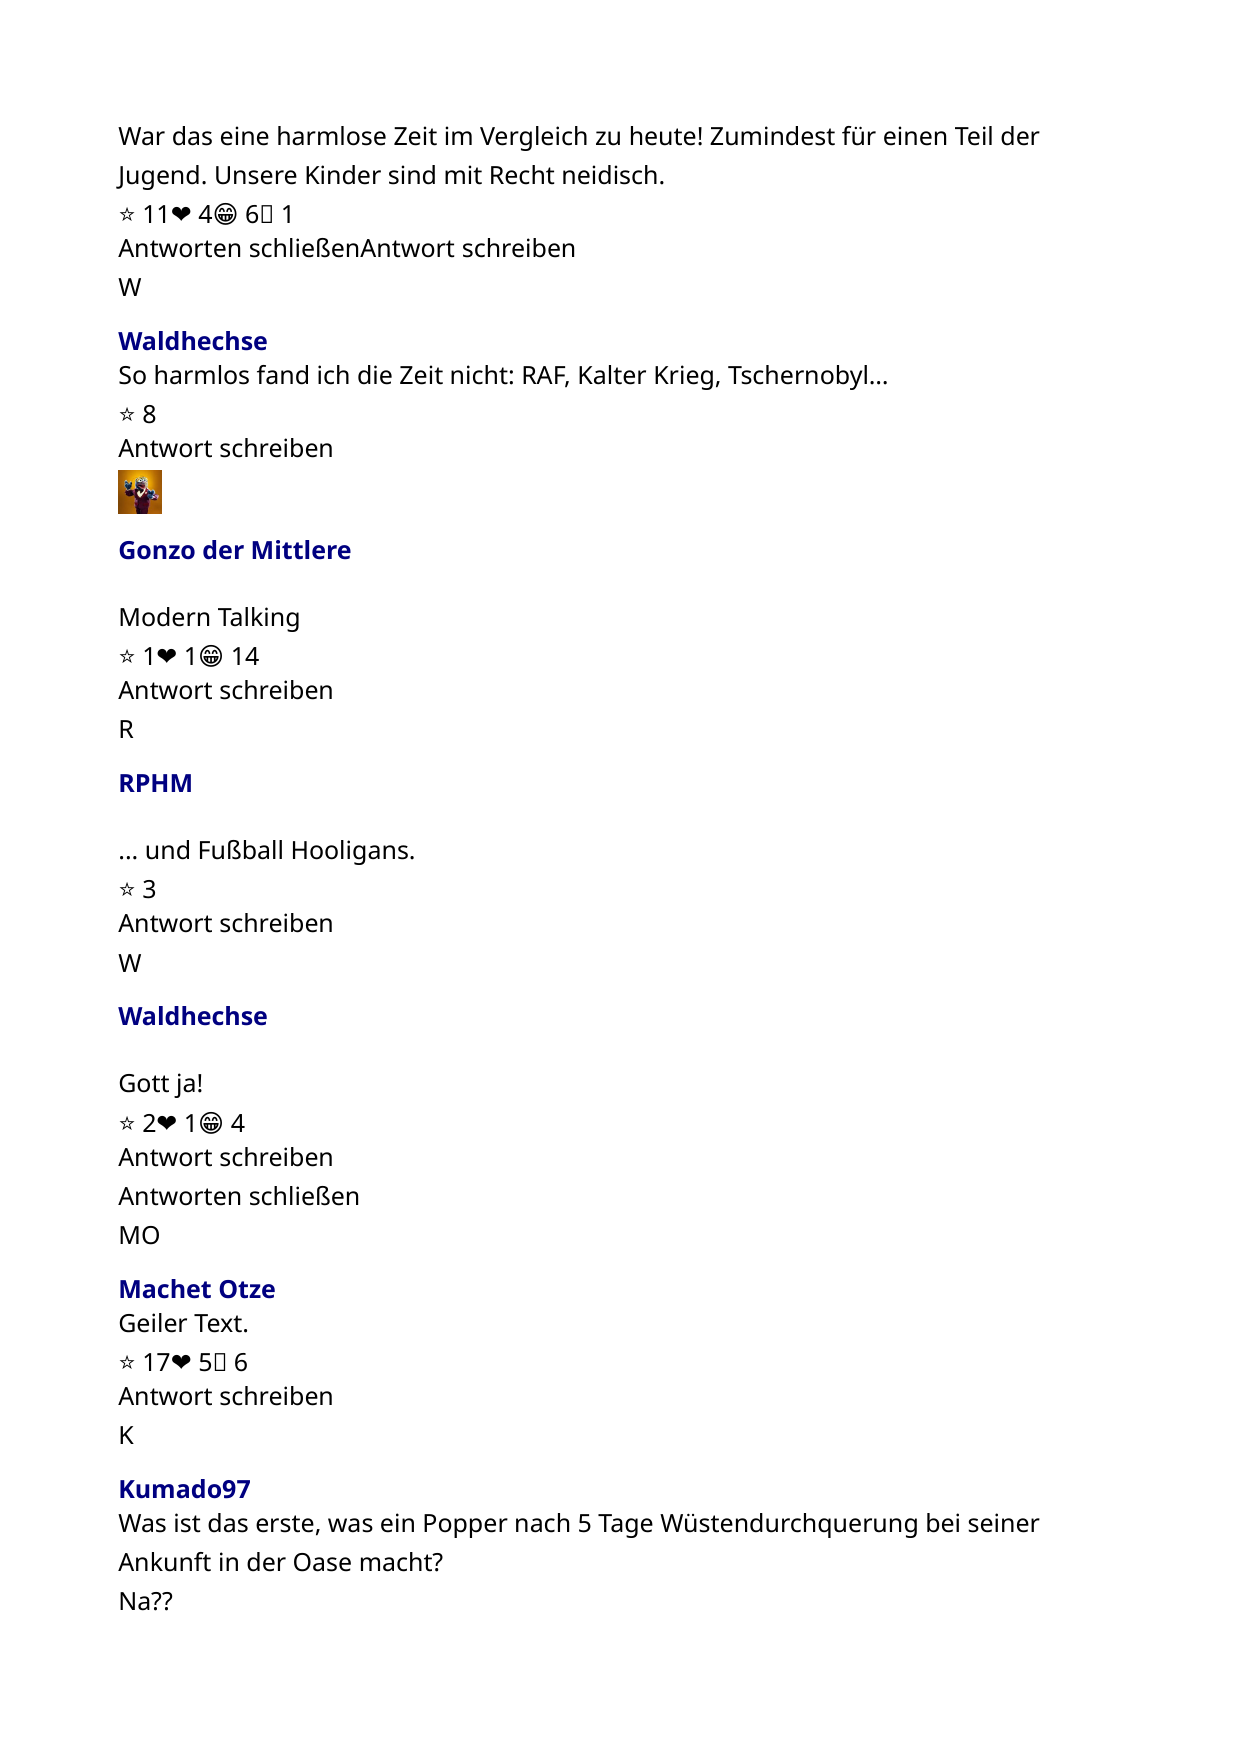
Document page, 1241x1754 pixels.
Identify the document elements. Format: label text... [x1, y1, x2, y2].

text ⭐️ 17❤️ 5🤨 6 [118, 1344, 1122, 1379]
text ⭐️ 3 [118, 872, 1122, 906]
text Antwort schreiben [118, 431, 1122, 465]
text Antwort schreiben [118, 1139, 1122, 1173]
text Geiler Text. [118, 1305, 1122, 1339]
subtitle RPHM [118, 766, 1122, 800]
text ⭐️ 11❤️ 4😁 6🤨 1 [118, 196, 1122, 231]
text Modern Talking [118, 599, 1122, 634]
text War das eine harmlose Zeit im Vergleich zu heute! Zumindest für einen Teil der Jugend. Unsere Kinder sind mit Recht neidisch. [118, 118, 1122, 191]
text So harmlos fand ich die Zeit nicht: RAF, Kalter Krieg, Tschernobyl… [118, 357, 1122, 392]
text ⭐️ 2❤️ 1😁 4 [118, 1105, 1122, 1139]
text Antwort schreiben [118, 906, 1122, 940]
text Antworten schließenAntwort schreiben [118, 231, 1122, 264]
subtitle Waldhechse [118, 323, 1122, 357]
text Antworten schließen [118, 1178, 1122, 1212]
text Gott ja! [118, 1066, 1122, 1100]
subtitle Machet Otze [118, 1271, 1122, 1305]
subtitle Kumado97 [118, 1472, 1122, 1506]
text K [118, 1418, 1122, 1452]
text ⭐️ 1❤️ 1😁 14 [118, 639, 1122, 673]
text Antwort schreiben [118, 673, 1122, 707]
text W [118, 945, 1122, 979]
text Antwort schreiben [118, 1379, 1122, 1413]
text ⭐️ 8 [118, 397, 1122, 431]
picture [118, 470, 162, 514]
text MO [118, 1218, 1122, 1252]
text Was ist das erste, was ein Popper nach 5 Tage Wüstendurchquerung bei seiner Ankunft in der Oase macht? [118, 1506, 1122, 1579]
text R [118, 712, 1122, 746]
text Na?? [118, 1584, 1122, 1618]
text W [118, 270, 1122, 304]
text ... und Fußball Hooligans. [118, 833, 1122, 867]
subtitle Waldhechse [118, 999, 1122, 1033]
subtitle Gonzo der Mittlere [118, 532, 1122, 567]
